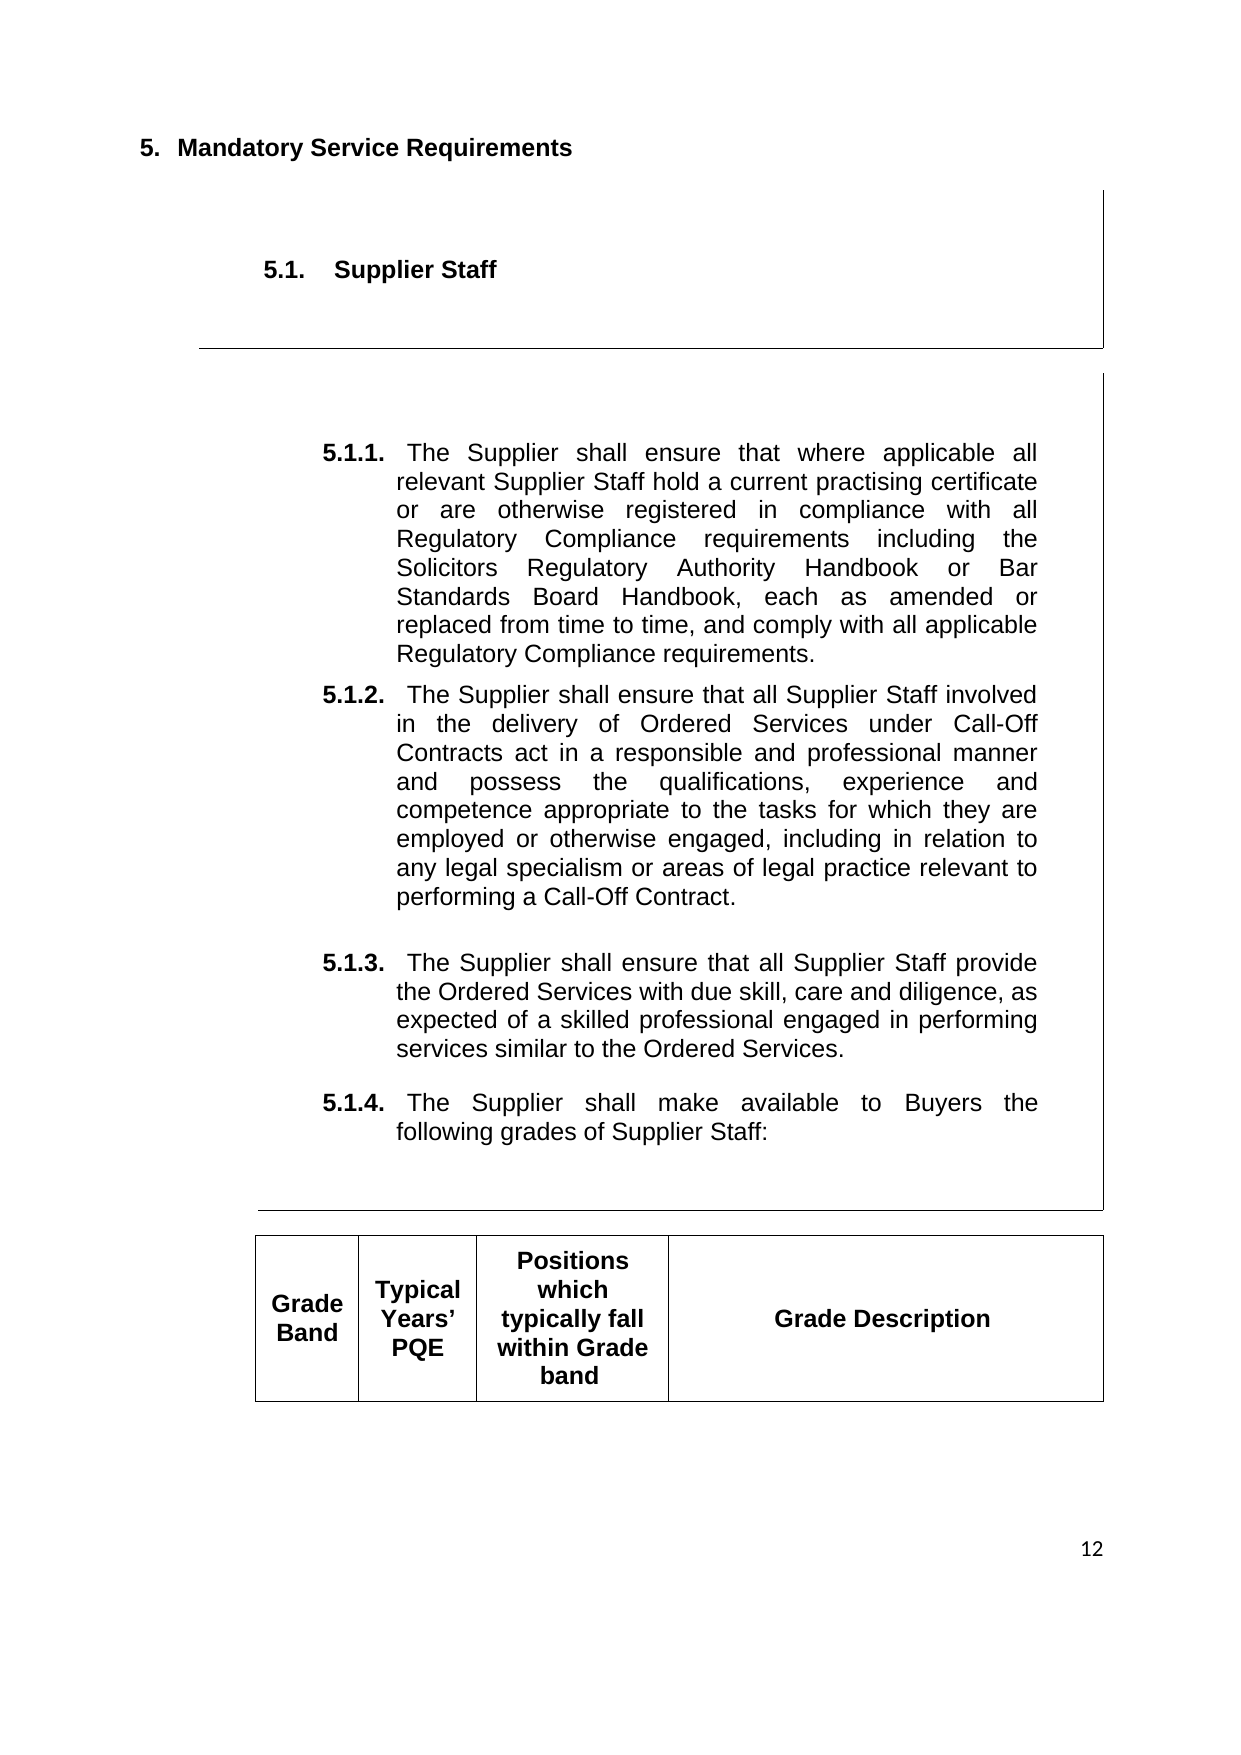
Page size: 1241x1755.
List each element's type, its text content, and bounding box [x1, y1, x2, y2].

table_header Grade Description [669, 1236, 1103, 1401]
list The Supplier shall ensure that all Supplier Staff involved in the delivery of Ordered Services under Call-Off Contracts act in a responsible and professional manner and possess the qualifications, experience and competence appropriate to the tasks for which they are employed or otherwise engaged, including in relation to any legal specialism or areas of legal practice relevant to performing a Call-Off Contract. [258, 616, 1103, 883]
list The Supplier shall make available to Buyers the following grades of Supplier Staff: [258, 1023, 1103, 1210]
subtitle Mandatory Service Requirements [139, 133, 1103, 162]
table_header Grade Band [256, 1236, 358, 1401]
table_header Typical Years’ PQE [359, 1236, 476, 1401]
list The Supplier shall ensure that where applicable all relevant Supplier Staff hold a current practising certificate or are otherwise registered in compliance with all Regulatory Compliance requirements including the Solicitors Regulatory Authority Handbook or Bar Standards Board Handbook, each as amended or replaced from time to time, and comply with all applicable Regulatory Compliance requirements. [258, 373, 1103, 616]
list Supplier Staff [199, 190, 1103, 348]
table_header Positions which typically fall within Grade band [477, 1236, 668, 1401]
list The Supplier shall ensure that all Supplier Staff provide the Ordered Services with due skill, care and diligence, as expected of a skilled professional engaged in performing services similar to the Ordered Services. [258, 883, 1103, 1023]
